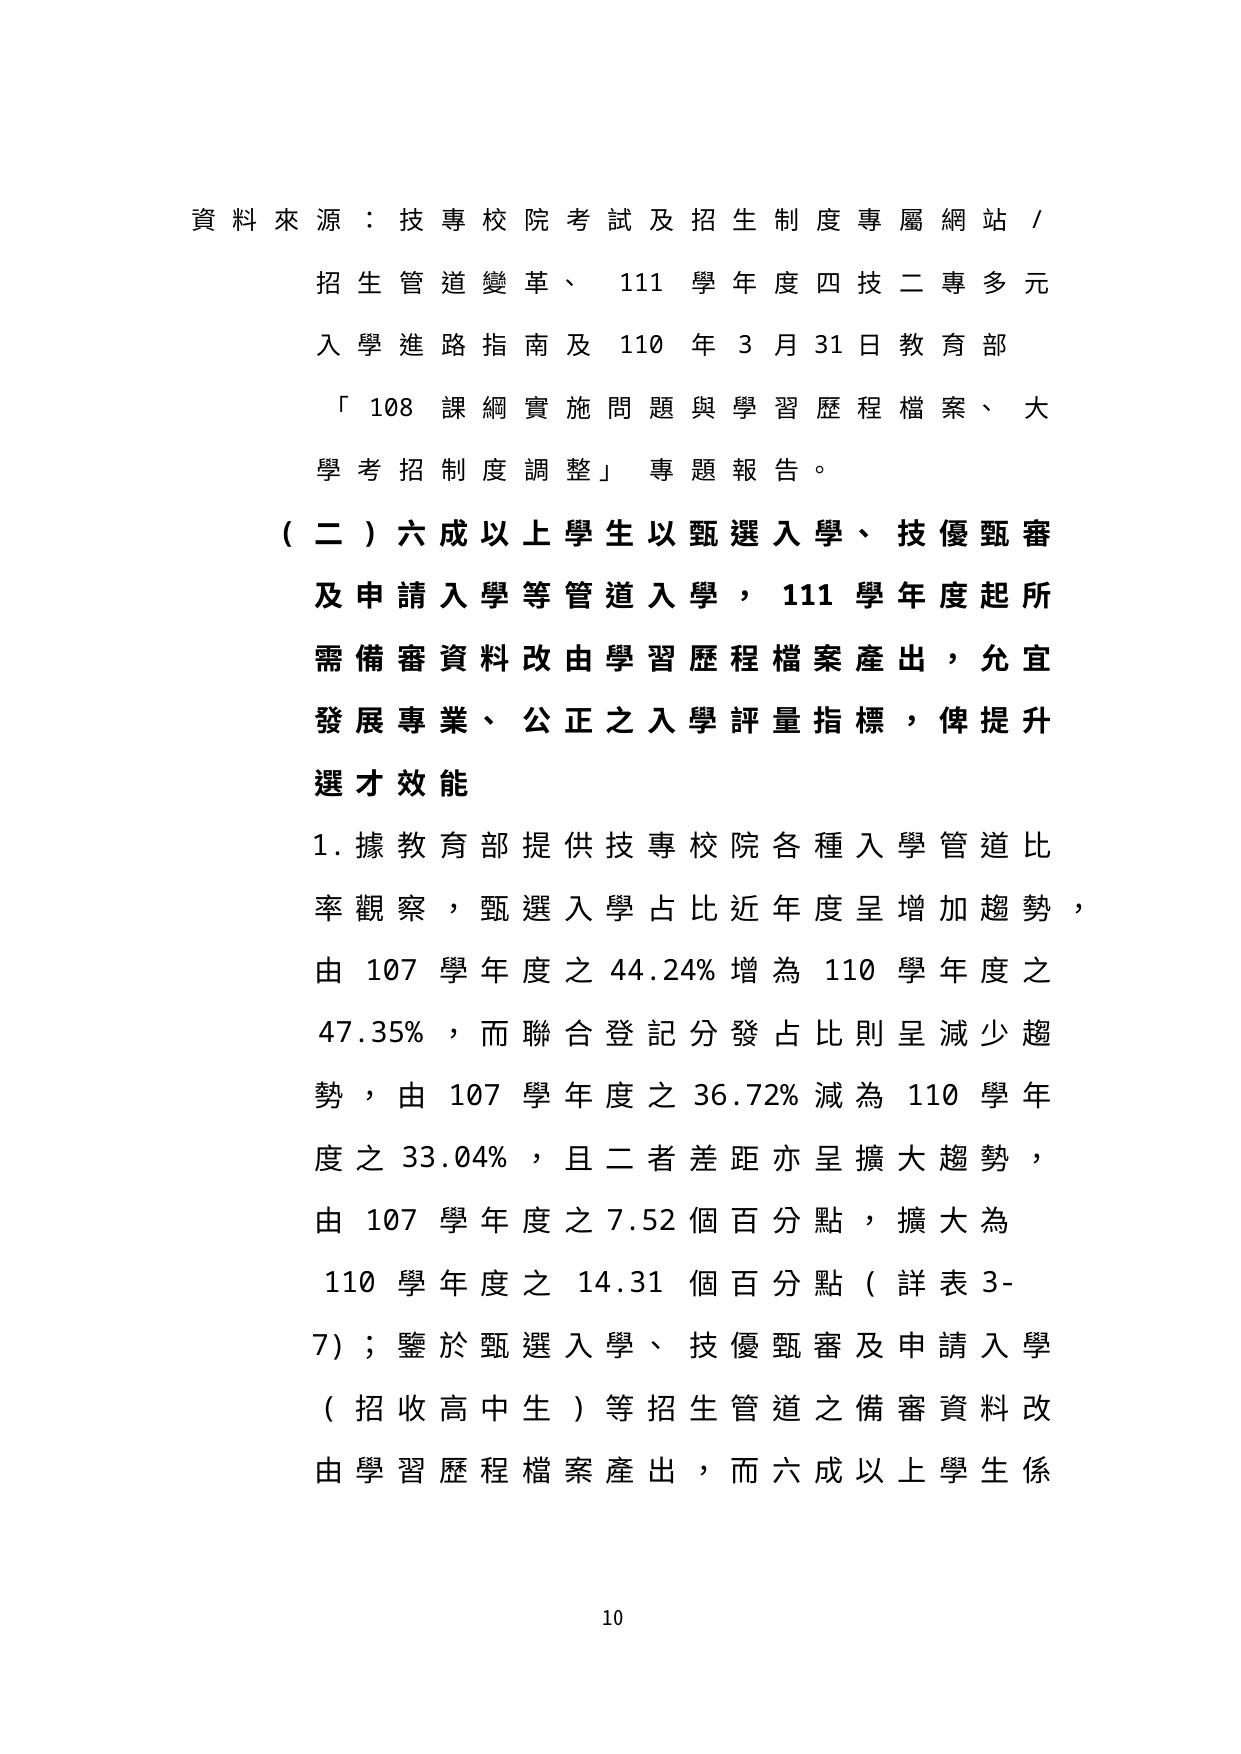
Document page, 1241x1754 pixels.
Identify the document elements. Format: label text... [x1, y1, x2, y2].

text 1.據教育部提供技專校院各種入學管道比率觀察，甄選入學占比近年度呈增加趨勢，由107學年度之44.24%增為110學年度之47.35%，而聯合登記分發占比則呈減少趨勢，由107學年度之36.72%減為110學年度之33.04%，且二者差距亦呈擴大趨勢，由107學年度之7.52個百分點，擴大為110學年度之14.31個百分點(詳表3-7)；鑒於甄選入學、技優甄審及申請入學(招收高中生)等招生管道之備審資料改由學習歷程檔案產出，而六成以上學生係以此3種管道入學，近年度比率亦呈增加趨勢，爰技專校院招生專業化等相關配套宜一併賡續精進。 [271, 802, 1058, 1490]
text 資料來源：技專校院考試及招生制度專屬網站/招生管道變革、111學年度四技二專多元入學進路指南及110年3月31日教育部「108課綱實施問題與學習歷程檔案、大學考招制度調整」專題報告。 [183, 177, 1058, 490]
text (二)六成以上學生以甄選入學、技優甄審及申請入學等管道入學，111學年度起所需備審資料改由學習歷程檔案產出，允宜發展專業、公正之入學評量指標，俾提升選才效能 [242, 490, 1058, 802]
